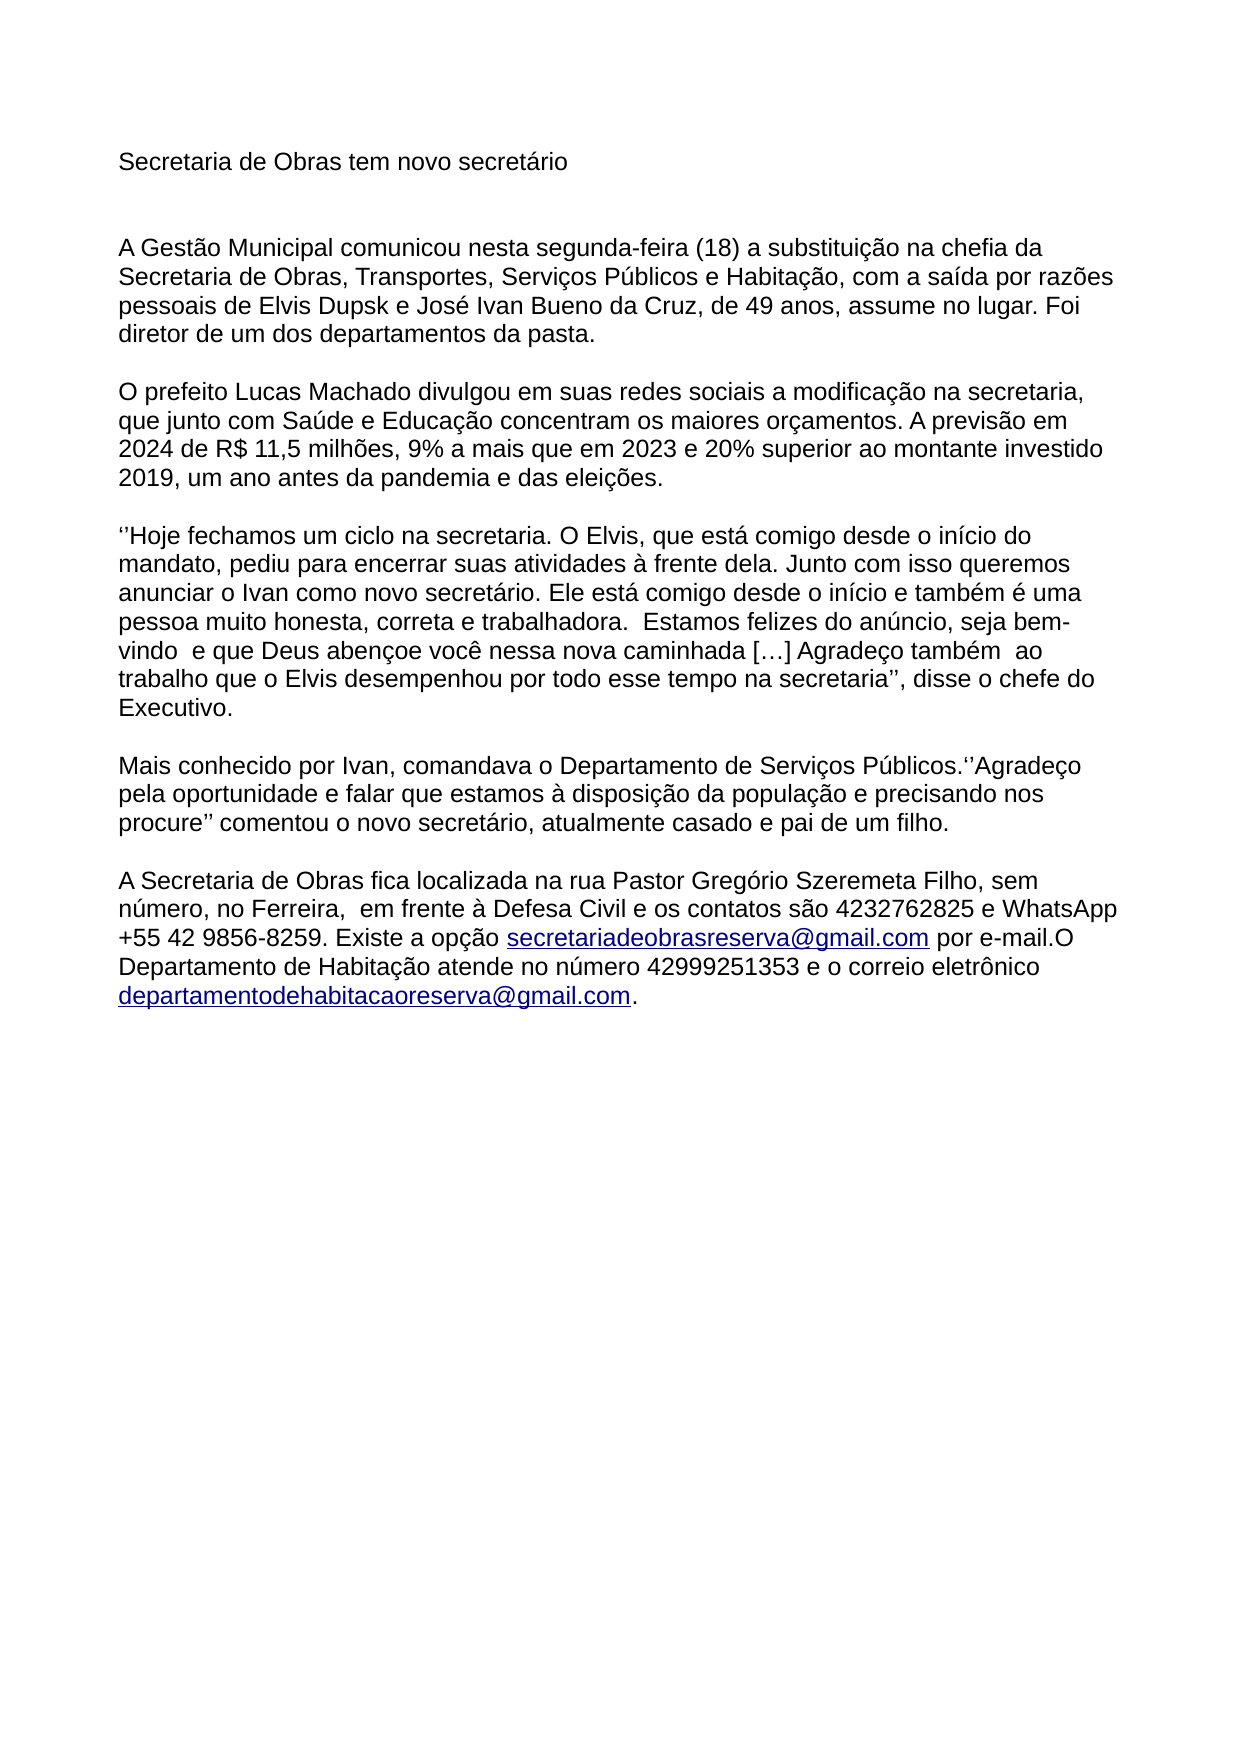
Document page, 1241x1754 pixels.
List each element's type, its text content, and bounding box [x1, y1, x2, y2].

text ‘’Hoje fechamos um ciclo na secretaria. O Elvis, que está comigo desde o início do mandato, pediu para encerrar suas atividades à frente dela. Junto com isso queremos anunciar o Ivan como novo secretário. Ele está comigo desde o início e também é uma pessoa muito honesta, correta e trabalhadora. Estamos felizes do anúncio, seja bem-vindo e que Deus abençoe você nessa nova caminhada […] Agradeço também ao trabalho que o Elvis desempenhou por todo esse tempo na secretaria’’, disse o chefe do Executivo. [118, 521, 1122, 722]
text O prefeito Lucas Machado divulgou em suas redes sociais a modificação na secretaria, que junto com Saúde e Educação concentram os maiores orçamentos. A previsão em 2024 de R$ 11,5 milhões, 9% a mais que em 2023 e 20% superior ao montante investido 2019, um ano antes da pandemia e das eleições. [118, 377, 1122, 492]
text A Secretaria de Obras fica localizada na rua Pastor Gregório Szeremeta Filho, sem número, no Ferreira, em frente à Defesa Civil e os contatos são 4232762825 e WhatsApp +55 42 9856-8259. Existe a opção secretariadeobrasreserva@gmail.com por e-mail.O Departamento de Habitação atende no número 42999251353 e o correio eletrônico departamentodehabitacaoreserva@gmail.com. [118, 866, 1122, 1038]
text Mais conhecido por Ivan, comandava o Departamento de Serviços Públicos.‘’Agradeço pela oportunidade e falar que estamos à disposição da população e precisando nos procure’’ comentou o novo secretário, atualmente casado e pai de um filho. [118, 751, 1122, 837]
text Secretaria de Obras tem novo secretário [118, 147, 1122, 176]
text A Gestão Municipal comunicou nesta segunda-feira (18) a substituição na chefia da Secretaria de Obras, Transportes, Serviços Públicos e Habitação, com a saída por razões pessoais de Elvis Dupsk e José Ivan Bueno da Cruz, de 49 anos, assume no lugar. Foi diretor de um dos departamentos da pasta. [118, 233, 1122, 348]
